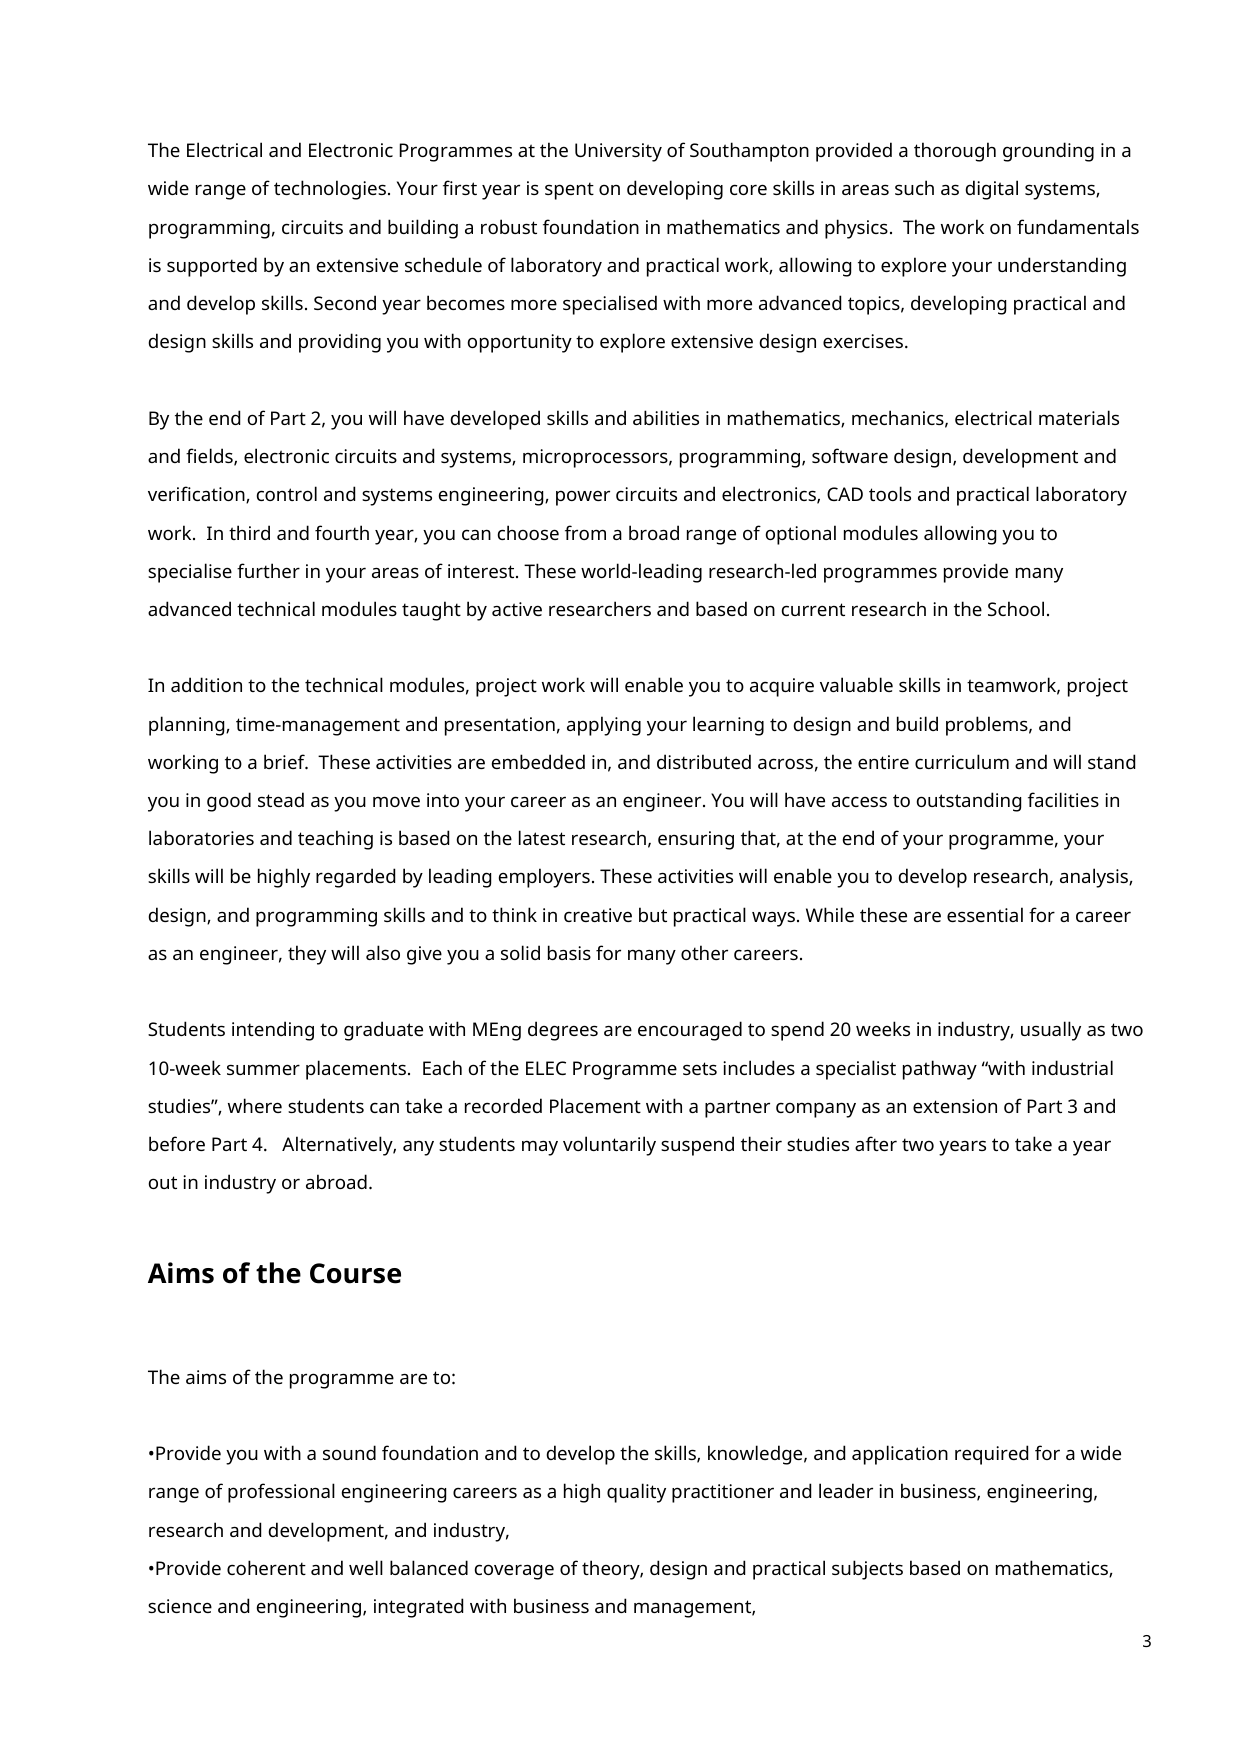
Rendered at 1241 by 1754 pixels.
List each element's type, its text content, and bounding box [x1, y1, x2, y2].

text The Electrical and Electronic Programmes at the University of Southampton provided a thorough grounding in a wide range of technologies. Your first year is spent on developing core skills in areas such as digital systems, programming, circuits and building a robust foundation in mathematics and physics. The work on fundamentals is supported by an extensive schedule of laboratory and practical work, allowing to explore your understanding and develop skills. Second year becomes more specialised with more advanced topics, developing practical and design skills and providing you with opportunity to explore extensive design exercises. By the end of Part 2, you will have developed skills and abilities in mathematics, mechanics, electrical materials and fields, electronic circuits and systems, microprocessors, programming, software design, development and verification, control and systems engineering, power circuits and electronics, CAD tools and practical laboratory work. In third and fourth year, you can choose from a broad range of optional modules allowing you to specialise further in your areas of interest. These world-leading research-led programmes provide many advanced technical modules taught by active researchers and based on current research in the School. In addition to the technical modules, project work will enable you to acquire valuable skills in teamwork, project planning, time-management and presentation, applying your learning to design and build problems, and working to a brief. These activities are embedded in, and distributed across, the entire curriculum and will stand you in good stead as you move into your career as an engineer. You will have access to outstanding facilities in laboratories and teaching is based on the latest research, ensuring that, at the end of your programme, your skills will be highly regarded by leading employers. These activities will enable you to develop research, analysis, design, and programming skills and to think in creative but practical ways. While these are essential for a career as an engineer, they will also give you a solid basis for many other careers. Students intending to graduate with MEng degrees are encouraged to spend 20 weeks in industry, usually as two 10-week summer placements. Each of the ELEC Programme sets includes a specialist pathway “with industrial studies”, where students can take a recorded Placement with a partner company as an extension of Part 3 and before Part 4. Alternatively, any students may voluntarily suspend their studies after two years to take a year out in industry or abroad. [148, 99, 1145, 1195]
subtitle Aims of the Course [148, 1255, 1152, 1292]
text The aims of the programme are to: •Provide you with a sound foundation and to develop the skills, knowledge, and application required for a wide range of professional engineering careers as a high quality practitioner and leader in business, engineering, research and development, and industry, •Provide coherent and well balanced coverage of theory, design and practical subjects based on mathematics, science and engineering, integrated with business and management, [148, 1364, 1152, 1619]
